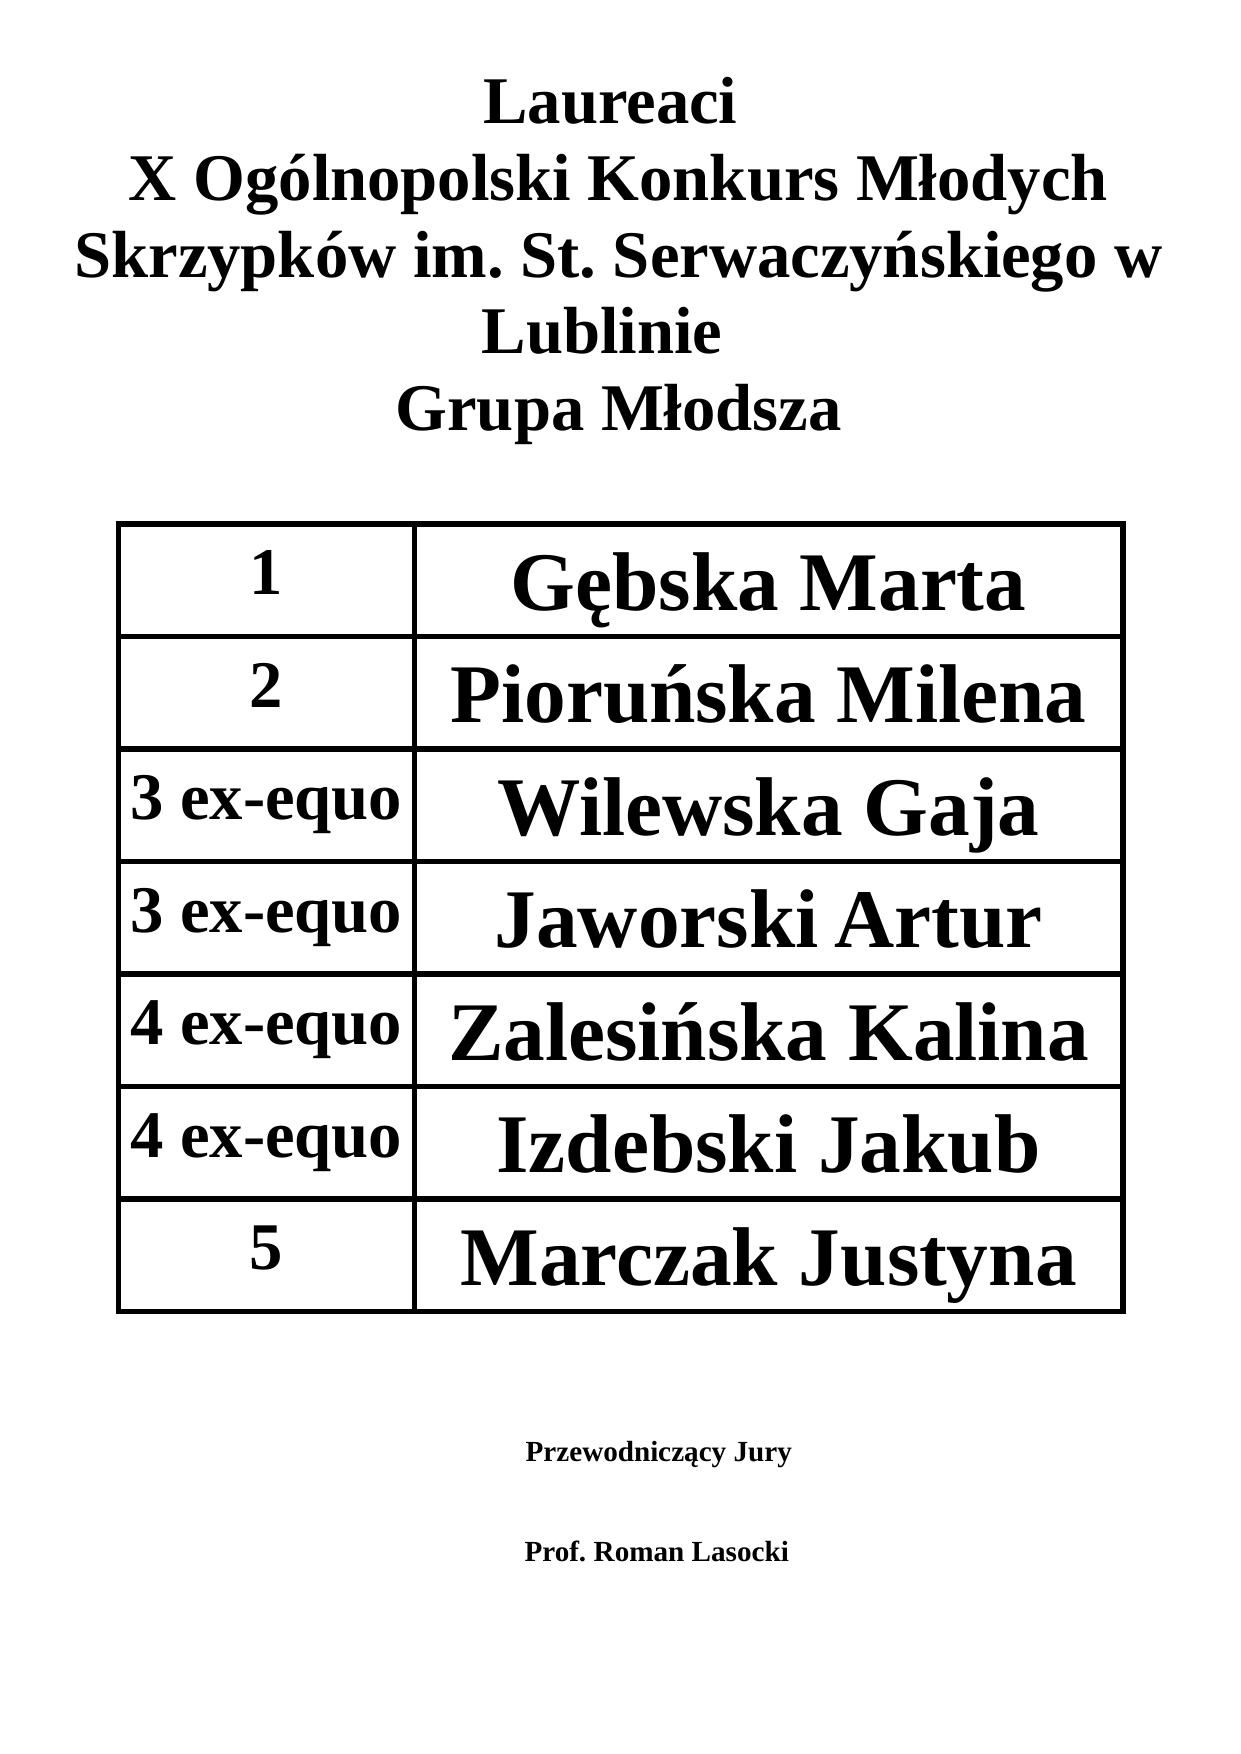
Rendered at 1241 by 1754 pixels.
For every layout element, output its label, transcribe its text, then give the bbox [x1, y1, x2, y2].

table_header 1 [121, 527, 412, 634]
table_cell 4 ex-equo [121, 1089, 412, 1196]
table_cell Pioruńska Milena [417, 639, 1120, 746]
text Grupa Młodsza [71, 368, 1166, 445]
table_header Gębska Marta [417, 527, 1120, 634]
table_cell 2 [121, 639, 412, 746]
table_cell Izdebski Jakub [417, 1089, 1120, 1196]
table_cell 3 ex-equo [121, 864, 412, 971]
table_cell Zalesińska Kalina [417, 977, 1120, 1084]
table_cell 5 [121, 1202, 412, 1309]
text Przewodniczący Jury [71, 1434, 1166, 1467]
table_cell 3 ex-equo [121, 752, 412, 859]
table_cell 4 ex-equo [121, 977, 412, 1084]
text X Ogólnopolski Konkurs Młodych Skrzypków im. St. Serwaczyńskiego w Lublinie [71, 138, 1166, 368]
table_cell Wilewska Gaja [417, 752, 1120, 859]
text Laureaci [71, 61, 1166, 138]
table_cell Marczak Justyna [417, 1202, 1120, 1309]
text Prof. Roman Lasocki [118, 1534, 1166, 1568]
table_cell Jaworski Artur [417, 864, 1120, 971]
